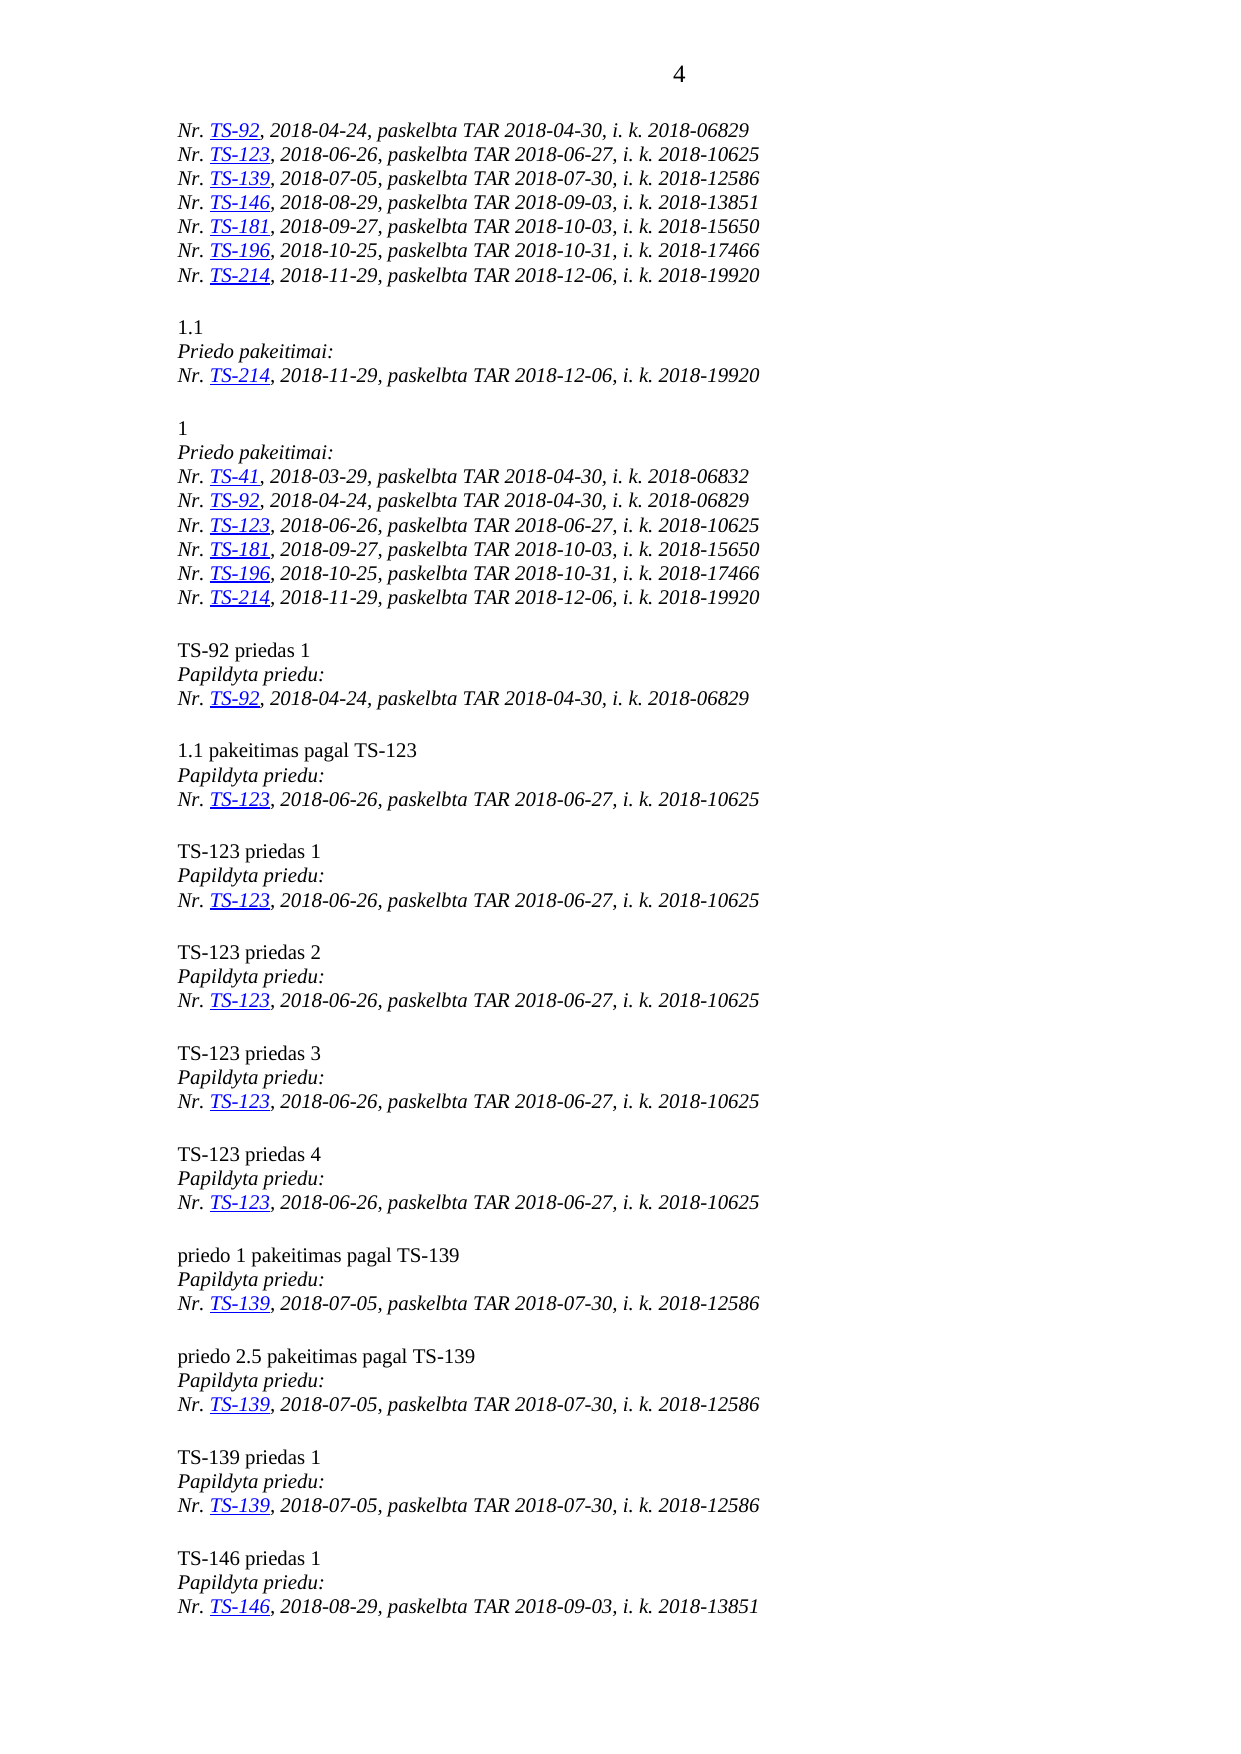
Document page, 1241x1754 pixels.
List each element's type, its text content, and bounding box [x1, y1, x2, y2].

text 1.1 pakeitimas pagal TS-123 [177, 738, 1181, 762]
text Nr. TS-139, 2018-07-05, paskelbta TAR 2018-07-30, i. k. 2018-12586 [177, 1493, 1181, 1517]
text priedo 2.5 pakeitimas pagal TS-139 [177, 1344, 1181, 1368]
text 1.1 [177, 315, 1181, 339]
text Papildyta priedu: [177, 1267, 1181, 1291]
text Papildyta priedu: [177, 964, 1181, 988]
text Nr. TS-139, 2018-07-05, paskelbta TAR 2018-07-30, i. k. 2018-12586 [177, 1291, 1181, 1315]
text Papildyta priedu: [177, 1469, 1181, 1493]
text TS-92 priedas 1 [177, 637, 1181, 662]
text Nr. TS-123, 2018-06-26, paskelbta TAR 2018-06-27, i. k. 2018-10625 [177, 1190, 1181, 1214]
text Nr. TS-146, 2018-08-29, paskelbta TAR 2018-09-03, i. k. 2018-13851 [177, 1594, 1181, 1618]
text Nr. TS-92, 2018-04-24, paskelbta TAR 2018-04-30, i. k. 2018-06829 [177, 118, 1181, 142]
text Nr. TS-139, 2018-07-05, paskelbta TAR 2018-07-30, i. k. 2018-12586 [177, 166, 1181, 190]
text Nr. TS-214, 2018-11-29, paskelbta TAR 2018-12-06, i. k. 2018-19920 [177, 585, 1181, 609]
text Nr. TS-123, 2018-06-26, paskelbta TAR 2018-06-27, i. k. 2018-10625 [177, 787, 1181, 811]
text Nr. TS-92, 2018-04-24, paskelbta TAR 2018-04-30, i. k. 2018-06829 [177, 686, 1181, 710]
text Nr. TS-123, 2018-06-26, paskelbta TAR 2018-06-27, i. k. 2018-10625 [177, 887, 1181, 912]
text Papildyta priedu: [177, 1166, 1181, 1190]
text TS-123 priedas 1 [177, 839, 1181, 863]
text Nr. TS-123, 2018-06-26, paskelbta TAR 2018-06-27, i. k. 2018-10625 [177, 512, 1181, 537]
text Nr. TS-92, 2018-04-24, paskelbta TAR 2018-04-30, i. k. 2018-06829 [177, 488, 1181, 512]
text Nr. TS-123, 2018-06-26, paskelbta TAR 2018-06-27, i. k. 2018-10625 [177, 142, 1181, 166]
text 1 [177, 416, 1181, 440]
text Papildyta priedu: [177, 1570, 1181, 1594]
text Priedo pakeitimai: [177, 339, 1181, 363]
text Nr. TS-181, 2018-09-27, paskelbta TAR 2018-10-03, i. k. 2018-15650 [177, 214, 1181, 238]
text Papildyta priedu: [177, 762, 1181, 787]
text Nr. TS-41, 2018-03-29, paskelbta TAR 2018-04-30, i. k. 2018-06832 [177, 464, 1181, 488]
text priedo 1 pakeitimas pagal TS-139 [177, 1243, 1181, 1267]
text TS-123 priedas 3 [177, 1041, 1181, 1065]
text Nr. TS-146, 2018-08-29, paskelbta TAR 2018-09-03, i. k. 2018-13851 [177, 190, 1181, 214]
text Nr. TS-139, 2018-07-05, paskelbta TAR 2018-07-30, i. k. 2018-12586 [177, 1392, 1181, 1416]
text Nr. TS-181, 2018-09-27, paskelbta TAR 2018-10-03, i. k. 2018-15650 [177, 537, 1181, 561]
text TS-123 priedas 4 [177, 1142, 1181, 1166]
text TS-123 priedas 2 [177, 940, 1181, 964]
text TS-139 priedas 1 [177, 1445, 1181, 1469]
text Priedo pakeitimai: [177, 440, 1181, 464]
text Nr. TS-123, 2018-06-26, paskelbta TAR 2018-06-27, i. k. 2018-10625 [177, 988, 1181, 1012]
text TS-146 priedas 1 [177, 1546, 1181, 1570]
text Papildyta priedu: [177, 863, 1181, 887]
text Papildyta priedu: [177, 1368, 1181, 1392]
text Nr. TS-196, 2018-10-25, paskelbta TAR 2018-10-31, i. k. 2018-17466 [177, 561, 1181, 585]
text Papildyta priedu: [177, 662, 1181, 686]
text Papildyta priedu: [177, 1065, 1181, 1089]
text Nr. TS-196, 2018-10-25, paskelbta TAR 2018-10-31, i. k. 2018-17466 [177, 238, 1181, 262]
text Nr. TS-214, 2018-11-29, paskelbta TAR 2018-12-06, i. k. 2018-19920 [177, 363, 1181, 387]
text Nr. TS-123, 2018-06-26, paskelbta TAR 2018-06-27, i. k. 2018-10625 [177, 1089, 1181, 1113]
text Nr. TS-214, 2018-11-29, paskelbta TAR 2018-12-06, i. k. 2018-19920 [177, 262, 1181, 287]
